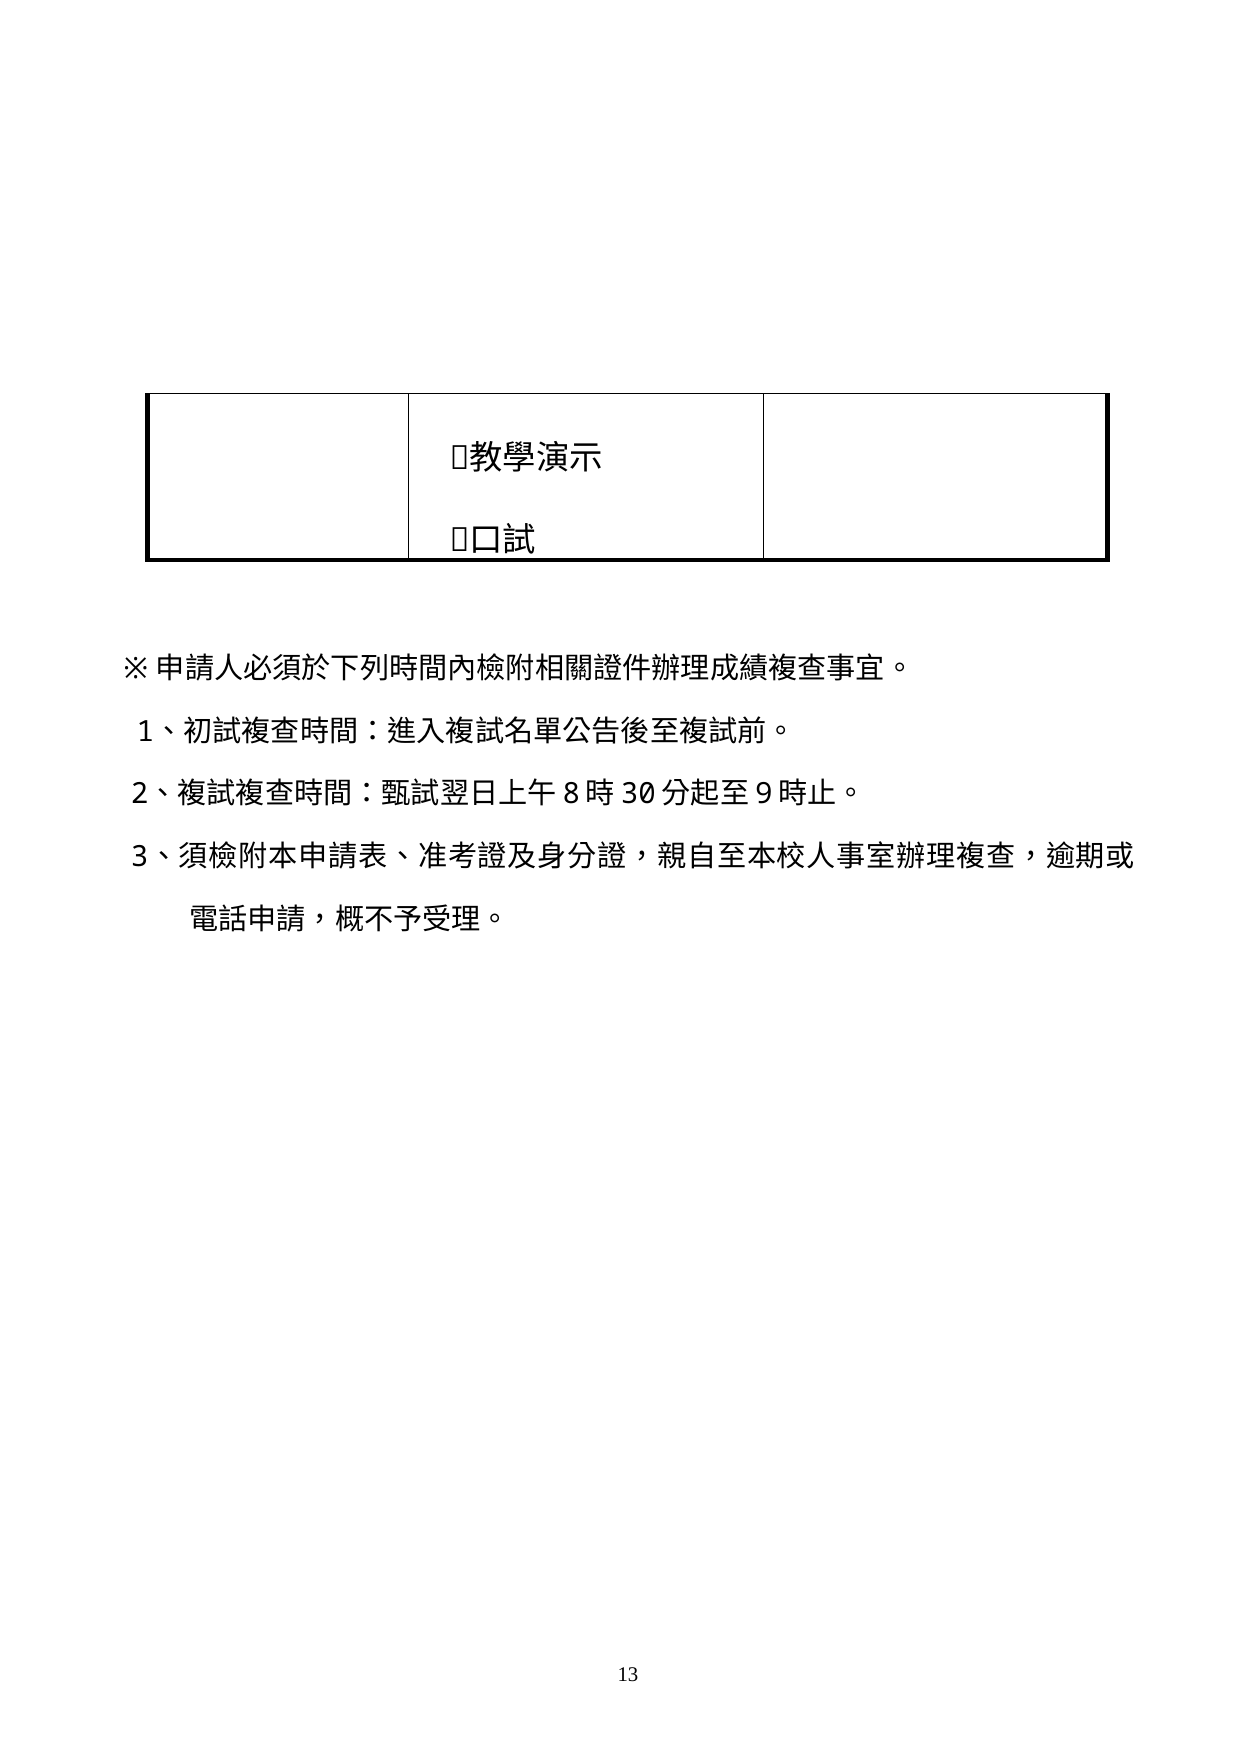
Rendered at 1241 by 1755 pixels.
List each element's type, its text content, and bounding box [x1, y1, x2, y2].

text 1、初試複查時間：進入複試名單公告後至複試前。 [136, 687, 1137, 750]
text 3、須檢附本申請表、准考證及身分證，親自至本校人事室辦理複查，逾期或電話申請，概不予受理。 [131, 812, 1137, 937]
table_cell [764, 394, 1105, 557]
table_cell [150, 394, 408, 557]
text 2、複試複查時間：甄試翌日上午8時30分起至9時止。 [131, 750, 1137, 812]
list 申請人必須於下列時間內檢附相關證件辦理成績複查事宜。 [118, 625, 1137, 687]
table_cell 教學演示 口試 [409, 394, 763, 557]
